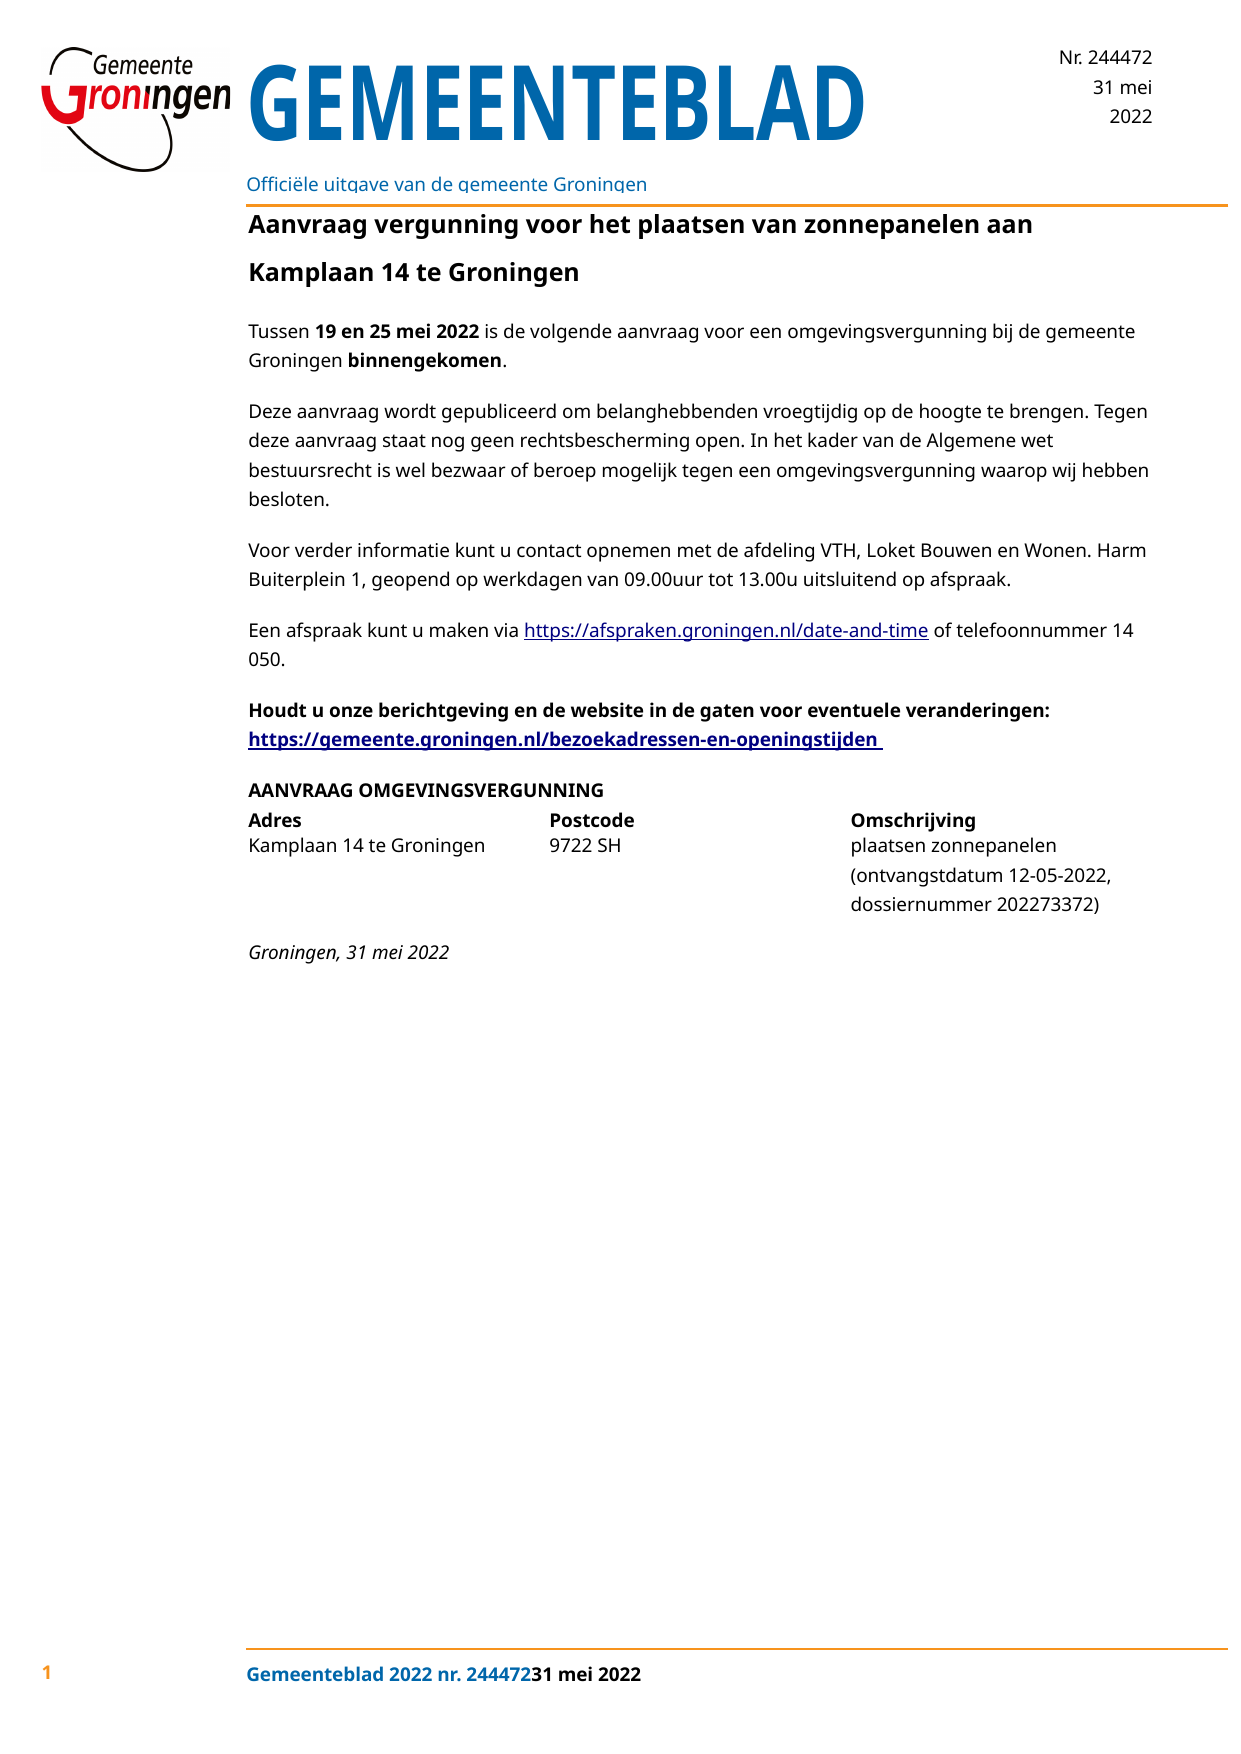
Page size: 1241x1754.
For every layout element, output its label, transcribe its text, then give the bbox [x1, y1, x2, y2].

text Een afspraak kunt u maken via https://afspraken.groningen.nl/date-and-time of telefoonnummer 14 050. [248, 617, 1152, 672]
text Aanvraag vergunning voor het plaatsen van zonnepanelen aan Kamplaan 14 te Groningen [248, 207, 1152, 288]
text AANVRAAG OMGEVINGSVERGUNNING [248, 777, 1152, 803]
table_cell plaatsen zonnepanelen (ontvangstdatum 12-05-2022, dossiernummer 202273372) [850, 833, 1152, 917]
text Deze aanvraag wordt gepubliceerd om belanghebbenden vroegtijdig op de hoogte te brengen. Tegen deze aanvraag staat nog geen rechtsbescherming open. In het kader van de Algemene wet bestuursrecht is wel bezwaar of beroep mogelijk tegen een omgevingsvergunning waarop wij hebben besloten. [248, 398, 1152, 512]
text Houdt u onze berichtgeving en de website in de gaten voor eventuele veranderingen: https://gemeente.groningen.nl/bezoekadressen-en-openingstijden [248, 697, 1152, 752]
table_header Postcode [549, 807, 850, 832]
text Groningen, 31 mei 2022 [248, 939, 1152, 964]
picture [41, 47, 231, 172]
table_cell Kamplaan 14 te Groningen [248, 833, 549, 917]
table_cell 9722 SH [549, 833, 850, 917]
table_header Adres [248, 807, 549, 832]
text Tussen 19 en 25 mei 2022 is de volgende aanvraag voor een omgevingsvergunning bij de gemeente Groningen binnengekomen. [248, 318, 1152, 373]
text Voor verder informatie kunt u contact opnemen met de afdeling VTH, Loket Bouwen en Wonen. Harm Buiterplein 1, geopend op werkdagen van 09.00uur tot 13.00u uitsluitend op afspraak. [248, 537, 1152, 592]
table_header Omschrijving [850, 807, 1152, 832]
